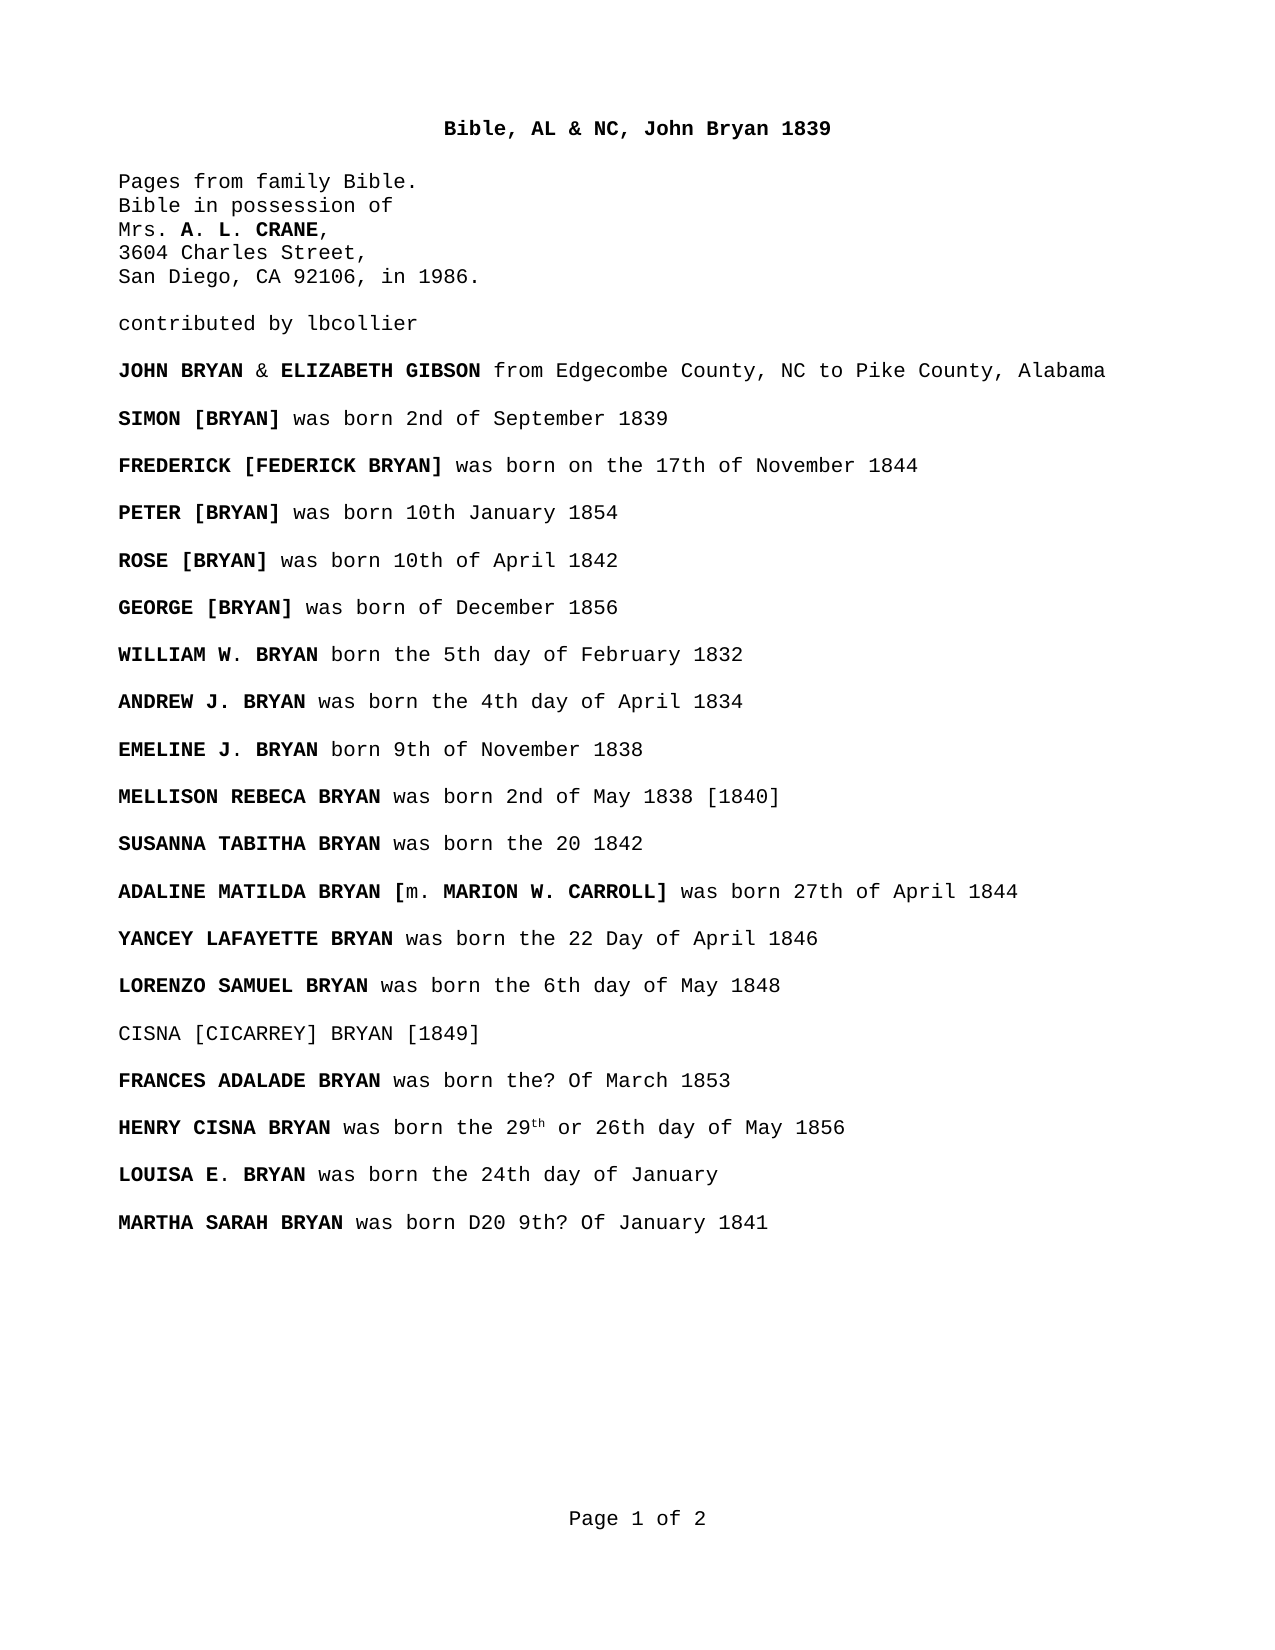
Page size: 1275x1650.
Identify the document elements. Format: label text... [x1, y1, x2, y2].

text Bible in possession of [118, 195, 1157, 218]
text William W. Bryan born the 5th day of February 1832 [118, 644, 1157, 668]
text Martha Sarah Bryan was born D20 9th? Of January 1841 [118, 1212, 1157, 1235]
text FrancEs AdALADE Bryan was born the? Of March 1853 [118, 1070, 1157, 1093]
text adaline Matilda Bryan [m. Marion W. Carroll] was born 27th of April 1844 [118, 881, 1157, 904]
text Frederick [Federick Bryan] was born on the 17th of November 1844 [118, 455, 1157, 479]
text CISNA [CICARREY] BRYAN [1849] [118, 1022, 1157, 1046]
text Lorenzo Samuel Bryan was born the 6th day of May 1848 [118, 975, 1157, 999]
text Yancey Lafayette Bryan was born the 22 Day of April 1846 [118, 928, 1157, 952]
text 3604 Charles Street, [118, 242, 1157, 266]
text Rose [Bryan] was born 10th of April 1842 [118, 549, 1157, 573]
text Simon [Bryan] was born 2nd of September 1839 [118, 408, 1157, 431]
text Mrs. A. L. Crane, [118, 218, 1157, 242]
text George [Bryan] was born of December 1856 [118, 597, 1157, 621]
text Henry Cisna Bryan was born the 29th or 26th day of May 1856 [118, 1117, 1157, 1141]
text Susanna Tabitha Bryan was born the 20 1842 [118, 833, 1157, 857]
text Mellison rebeca Bryan was born 2nd of May 1838 [1840] [118, 786, 1157, 810]
text Emeline J. Bryan born 9th of November 1838 [118, 739, 1157, 762]
text Louisa e. Bryan was born the 24th day of January [118, 1164, 1157, 1188]
text San Diego, CA 92106, in 1986. [118, 266, 1157, 289]
text Peter [Bryan] was born 10th January 1854 [118, 502, 1157, 526]
text Andrew J. Bryan was born the 4th day of April 1834 [118, 691, 1157, 715]
text John Bryan & ELIZABETH GIBSON from Edgecombe County, NC to Pike County, Alabama [118, 360, 1157, 384]
text contributed by lbcollier [118, 313, 1157, 337]
text Pages from family Bible. [118, 171, 1157, 195]
